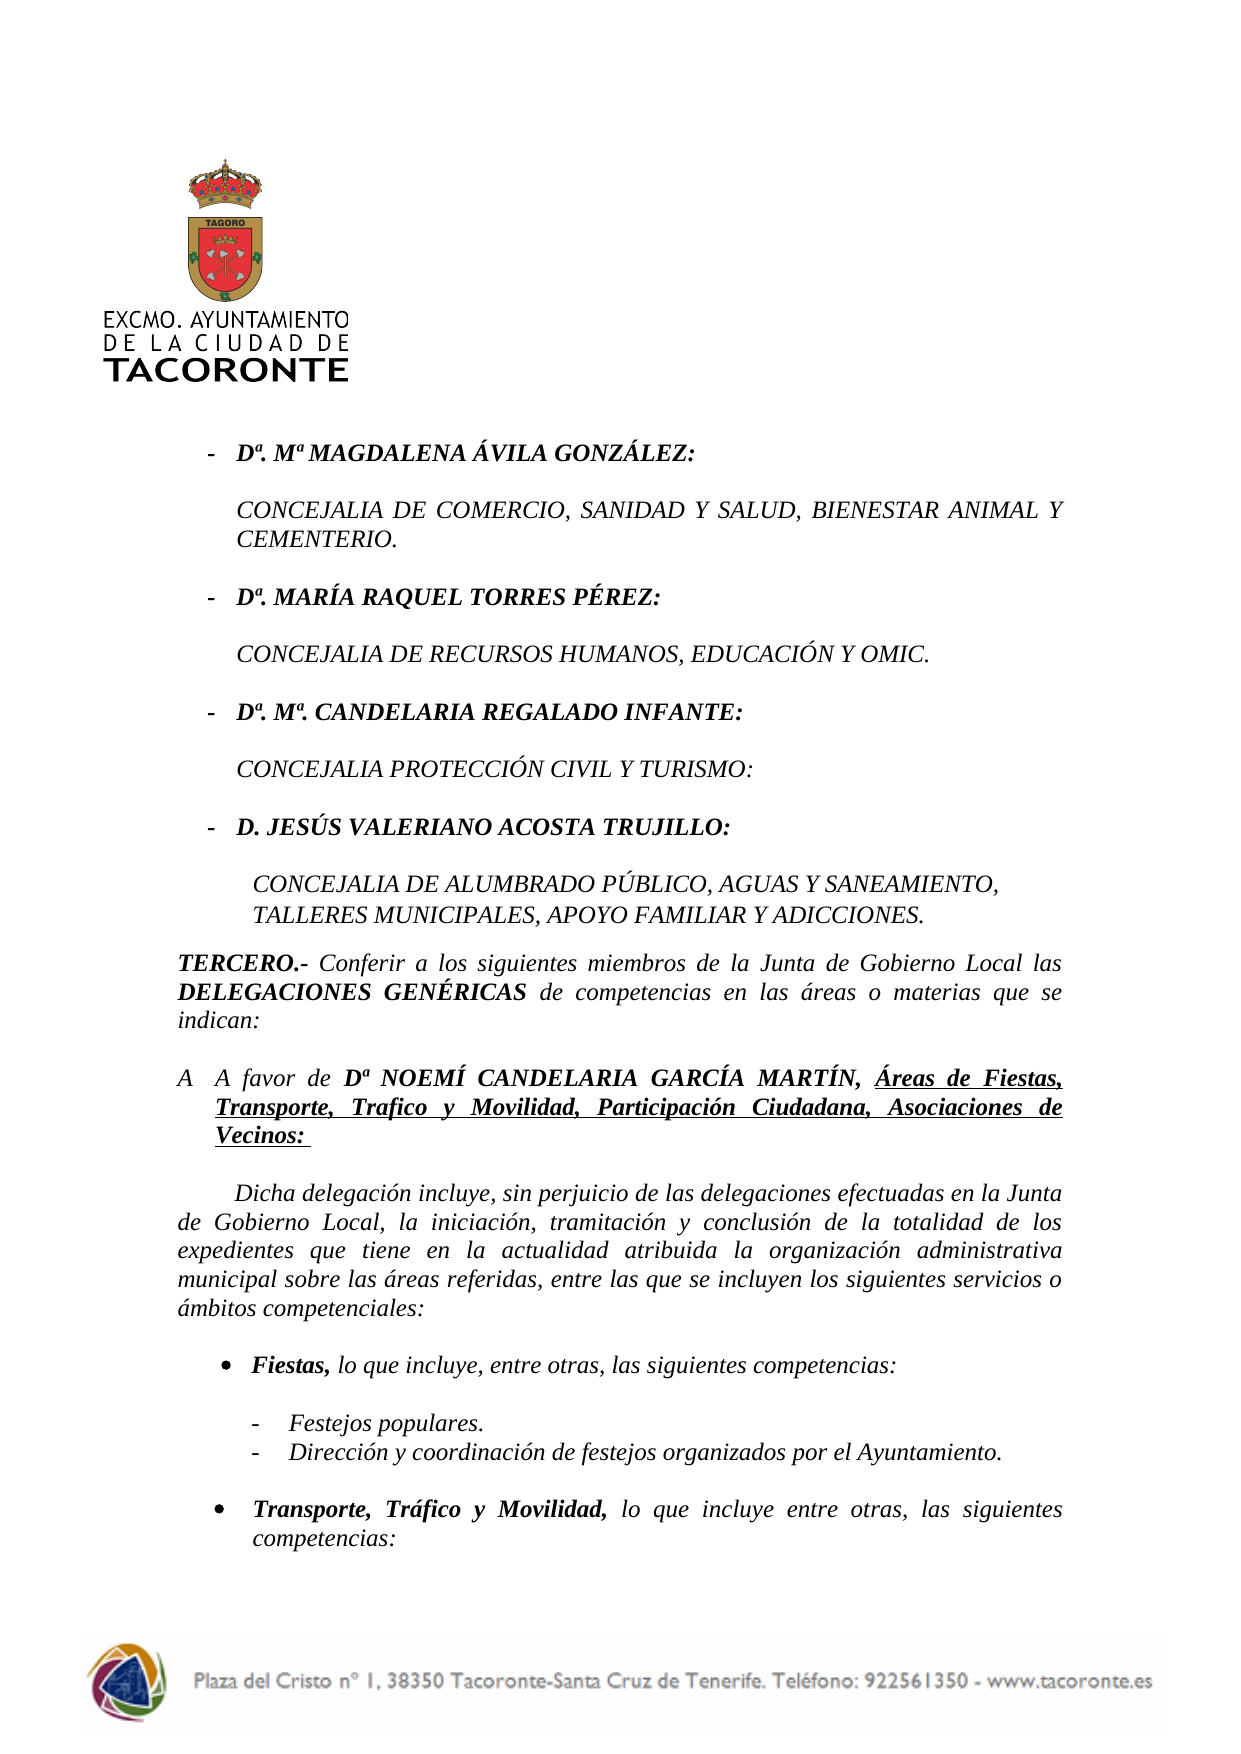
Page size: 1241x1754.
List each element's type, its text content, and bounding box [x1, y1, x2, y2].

text CONCEJALIA DE ALUMBRADO PÚBLICO, AGUAS Y SANEAMIENTO, TALLERES MUNICIPALES, APOYO FAMILIAR Y ADICCIONES. [252, 869, 1063, 929]
text CONCEJALIA DE COMERCIO, SANIDAD Y SALUD, BIENESTAR ANIMAL Y CEMENTERIO. [236, 496, 1063, 553]
picture [103, 159, 348, 382]
text TERCERO.- Conferir a los siguientes miembros de la Junta de Gobierno Local las DELEGACIONES GENÉRICAS de competencias en las áreas o materias que se indican: [177, 948, 1063, 1034]
list Dª. Mª MAGDALENA ÁVILA GONZÁLEZ: [207, 438, 1063, 467]
picture [80, 1630, 1163, 1737]
list Dirección y coordinación de festejos organizados por el Ayuntamiento. [251, 1437, 1063, 1466]
list Festejos populares. [251, 1408, 1063, 1437]
list D. JESÚS VALERIANO ACOSTA TRUJILLO: [207, 812, 1063, 841]
list Transporte, Tráfico y Movilidad, lo que incluye entre otras, las siguientes competencias: [215, 1494, 1063, 1552]
text CONCEJALIA DE RECURSOS HUMANOS, EDUCACIÓN Y OMIC. [236, 639, 1063, 668]
list Dª. MARÍA RAQUEL TORRES PÉREZ: [207, 582, 1063, 611]
text CONCEJALIA PROTECCIÓN CIVIL Y TURISMO: [236, 754, 1063, 783]
text Dicha delegación incluye, sin perjuicio de las delegaciones efectuadas en la Junta de Gobierno Local, la iniciación, tramitación y conclusión de la totalidad de los expedientes que tiene en la actualidad atribuida la organización administrativa municipal sobre las áreas referidas, entre las que se incluyen los siguientes servicios o ámbitos competenciales: [177, 1178, 1063, 1322]
list Fiestas, lo que incluye, entre otras, las siguientes competencias: [222, 1351, 1063, 1379]
list Dª. Mª. CANDELARIA REGALADO INFANTE: [207, 697, 1063, 726]
list A favor de Dª NOEMÍ CANDELARIA GARCÍA MARTÍN, Áreas de Fiestas, Transporte, Trafico y Movilidad, Participación Ciudadana, Asociaciones de Vecinos: [177, 1063, 1063, 1149]
